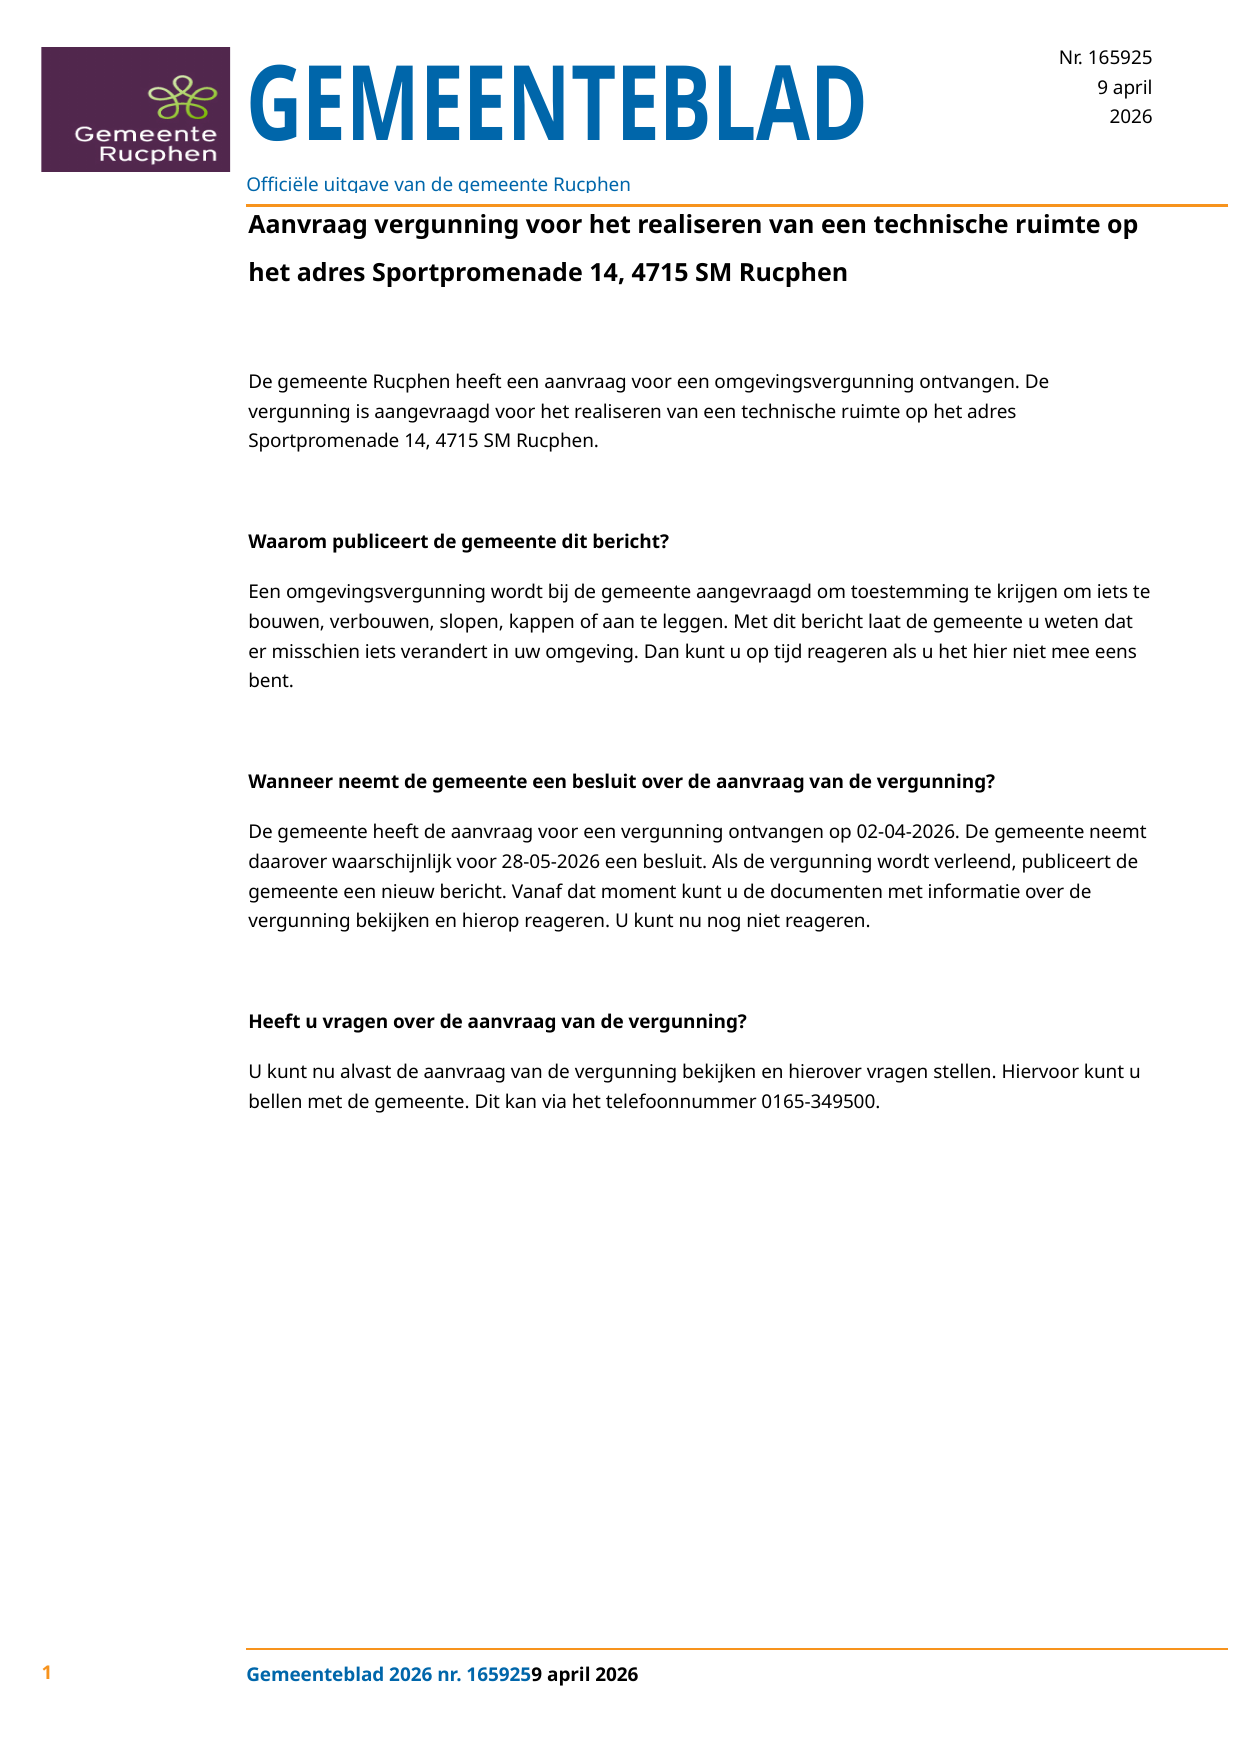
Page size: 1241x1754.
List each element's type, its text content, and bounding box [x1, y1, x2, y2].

text De gemeente Rucphen heeft een aanvraag voor een omgevingsvergunning ontvangen. De vergunning is aangevraagd voor het realiseren van een technische ruimte op het adres Sportpromenade 14, 4715 SM Rucphen. [248, 368, 1152, 453]
text Waarom publiceert de gemeente dit bericht? [248, 528, 1152, 554]
picture [41, 47, 231, 172]
text U kunt nu alvast de aanvraag van de vergunning bekijken en hierover vragen stellen. Hiervoor kunt u bellen met de gemeente. Dit kan via het telefoonnummer 0165-349500. [248, 1059, 1152, 1114]
text Aanvraag vergunning voor het realiseren van een technische ruimte op het adres Sportpromenade 14, 4715 SM Rucphen [248, 207, 1152, 288]
text Wanneer neemt de gemeente een besluit over de aanvraag van de vergunning? [248, 768, 1152, 794]
text De gemeente heeft de aanvraag voor een vergunning ontvangen op 02-04-2026. De gemeente neemt daarover waarschijnlijk voor 28-05-2026 een besluit. Als de vergunning wordt verleend, publiceert de gemeente een nieuw bericht. Vanaf dat moment kunt u de documenten met informatie over de vergunning bekijken en hierop reageren. U kunt nu nog niet reageren. [248, 819, 1152, 933]
text Een omgevingsvergunning wordt bij de gemeente aangevraagd om toestemming te krijgen om iets te bouwen, verbouwen, slopen, kappen of aan te leggen. Met dit bericht laat de gemeente u weten dat er misschien iets verandert in uw omgeving. Dan kunt u op tijd reageren als u het hier niet mee eens bent. [248, 579, 1152, 693]
text Heeft u vragen over de aanvraag van de vergunning? [248, 1008, 1152, 1034]
